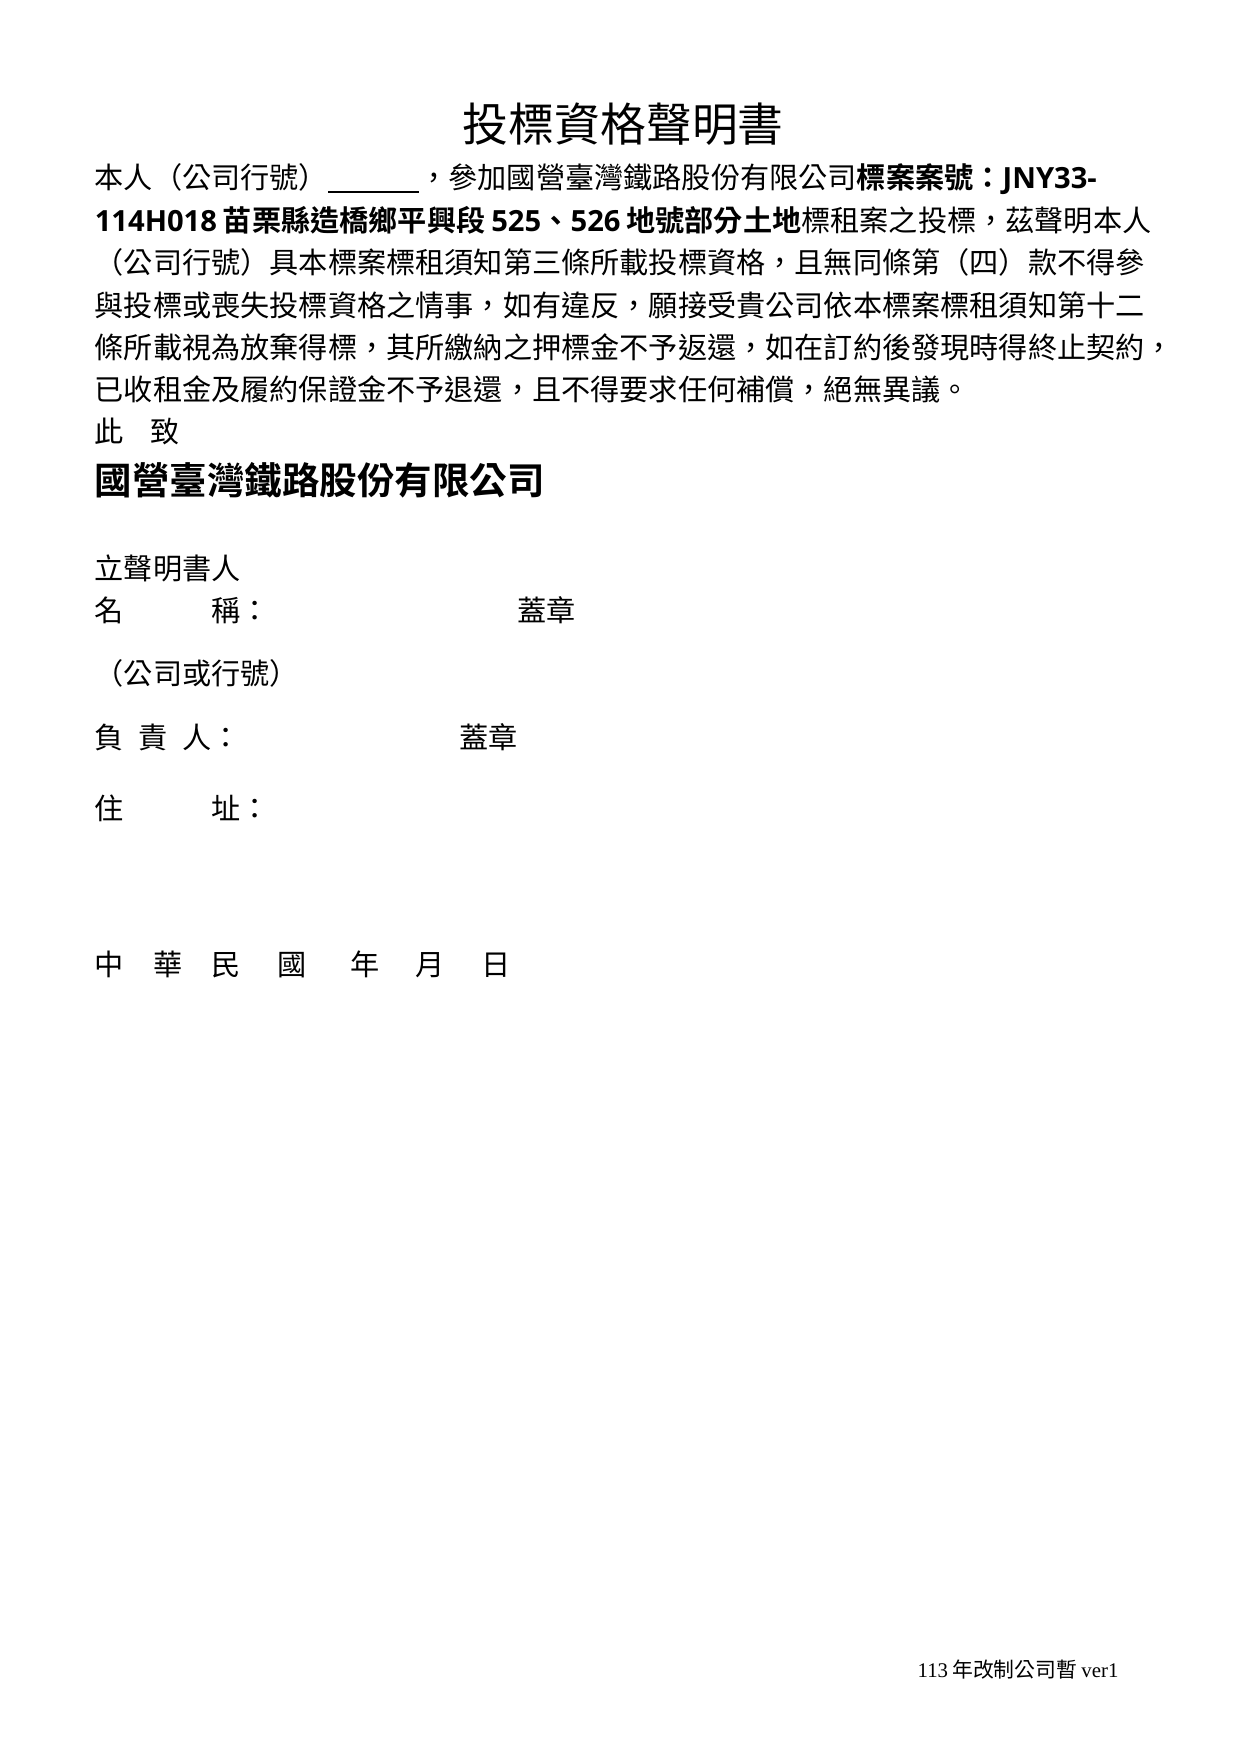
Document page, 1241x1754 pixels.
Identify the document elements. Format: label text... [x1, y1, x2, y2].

text 國營臺灣鐵路股份有限公司 [94, 451, 1152, 506]
text 負 責 人： 蓋章 [94, 714, 1152, 757]
text 中 華 民 國 年 月 日 [94, 934, 1152, 986]
text 本人（公司行號） ，參加國營臺灣鐵路股份有限公司標案案號：JNY33-114H018苗栗縣造橋鄉平興段525、526地號部分土地標租案之投標，茲聲明本人（公司行號）具本標案標租須知第三條所載投標資格，且無同條第（四）款不得參與投標或喪失投標資格之情事，如有違反，願接受貴公司依本標案標租須知第十二條所載視為放棄得標，其所繳納之押標金不予返還，如在訂約後發現時得終止契約，已收租金及履約保證金不予退還，且不得要求任何補償，絕無異議。 [94, 155, 1152, 409]
text 投標資格聲明書 [94, 89, 1152, 155]
text （公司或行號） [94, 651, 1152, 693]
text 名 稱： 蓋章 [94, 587, 1152, 630]
text 立聲明書人 [94, 545, 1152, 587]
text 住 址： [94, 778, 1152, 830]
text 此 致 [94, 409, 1152, 451]
